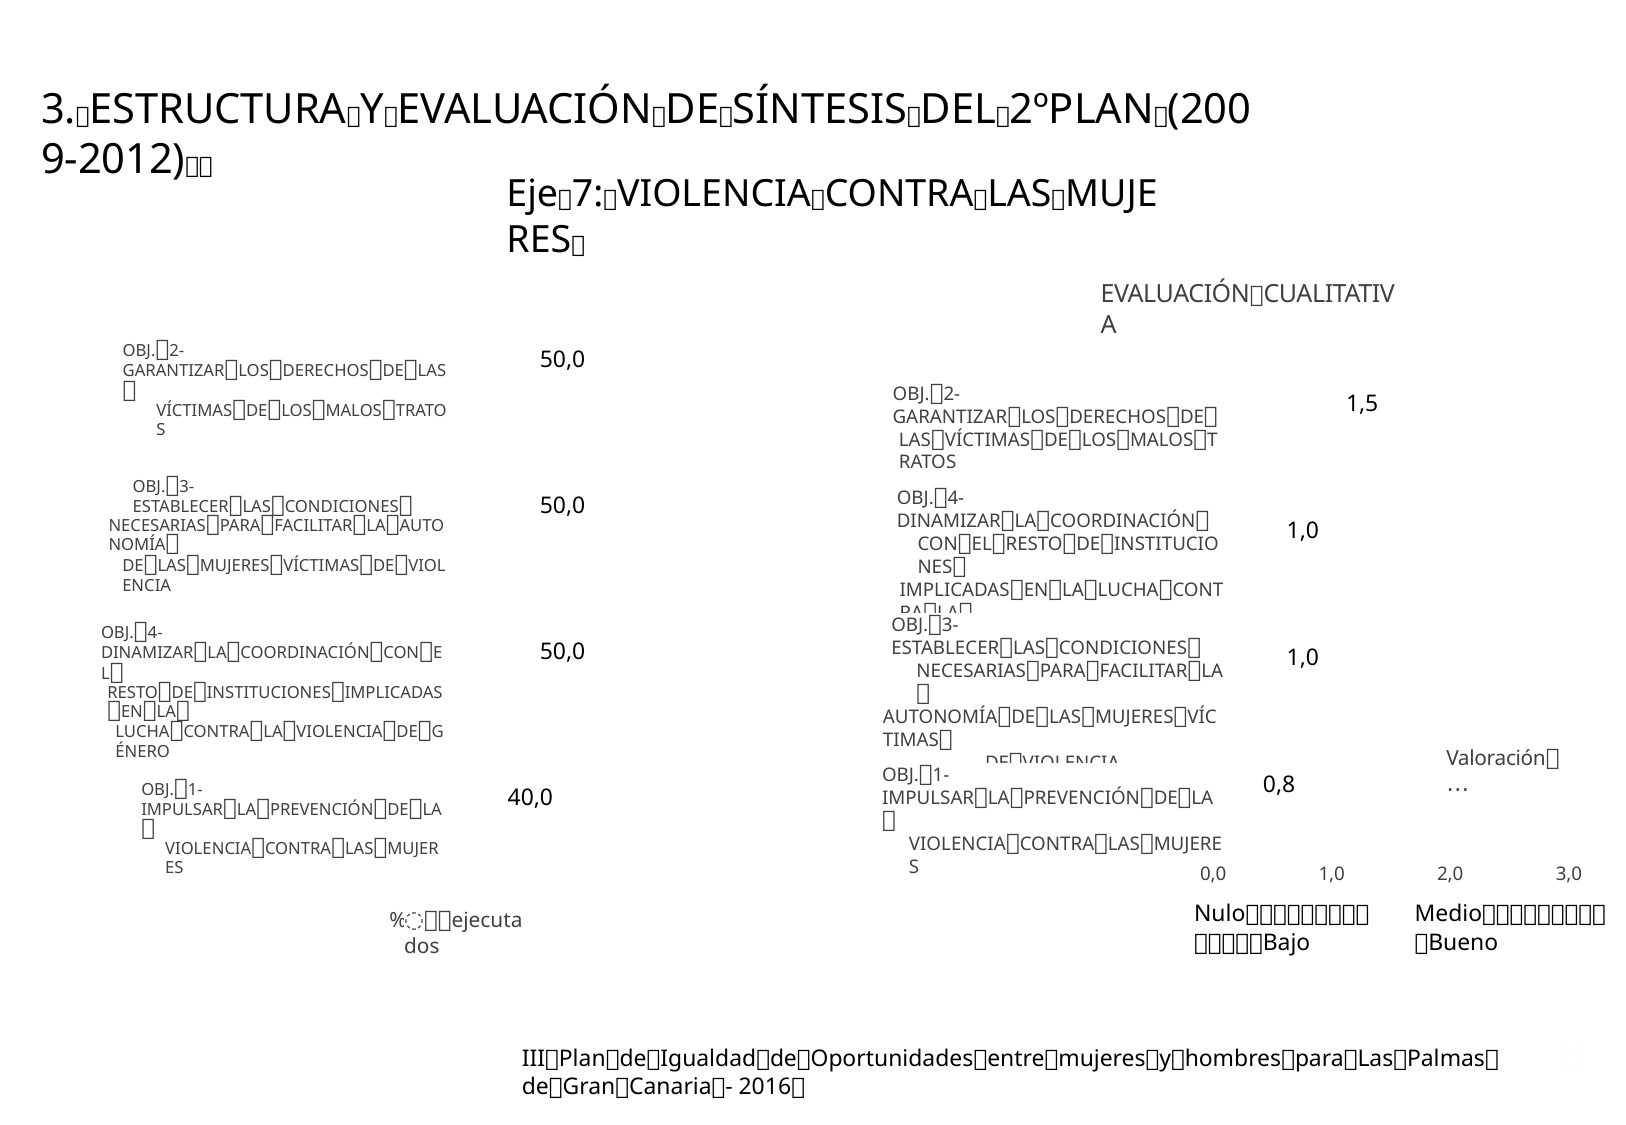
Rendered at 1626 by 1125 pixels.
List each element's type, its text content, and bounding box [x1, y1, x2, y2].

text LASꢀVÍCTIMASꢀDEꢀLOSꢀMALOSꢀTRATOS [899, 428, 1223, 473]
text 2,0 [1437, 862, 1486, 885]
text % [389, 908, 404, 933]
text CONꢀELꢀRESTOꢀDEꢀINSTITUCIONESꢀ [917, 532, 1223, 578]
text OBJ.ꢀ1- IMPULSARꢀLAꢀPREVENCIÓNꢀDEꢀLAꢀ [141, 779, 447, 840]
text 40,0 [507, 783, 573, 811]
text EVALUACIÓNꢀCUALITATIVA [1100, 278, 1407, 339]
text VIOLENCIAꢀCONTRAꢀLASꢀMUJERES [909, 832, 1223, 878]
text 1,0 [1286, 643, 1341, 671]
text 1,5 [1346, 389, 1400, 417]
text NuloꢀꢀꢀꢀꢀꢀꢀꢀꢀꢀꢀꢀꢀꢀBajo [1194, 899, 1377, 956]
text OBJ.ꢀ4- DINAMIZARꢀLAꢀCOORDINACIÓNꢀ [897, 486, 1223, 532]
text 0,8 [1263, 771, 1317, 798]
text NECESARIASꢀPARAꢀFACILITARꢀLAꢀAUTONOMÍAꢀ [108, 517, 447, 554]
text RESTOꢀDEꢀINSTITUCIONESꢀIMPLICADASꢀENꢀLAꢀ [107, 683, 447, 721]
text IIIꢀPlanꢀdeꢀIgualdadꢀdeꢀOportunidadesꢀentreꢀmujeresꢀyꢀhombresꢀparaꢀLasꢀPalmasꢀdeꢀGranꢀCanariaꢀ- 2016ꢀ [522, 1044, 1511, 1100]
text VIOLENCIAꢀCONTRAꢀLASꢀMUJERES [165, 840, 447, 877]
text 2 [1560, 1055, 1569, 1065]
text AUTONOMÍAꢀDEꢀLASꢀMUJERESꢀVÍCTIMASꢀ [883, 705, 1223, 751]
text Ejeꢀ7:ꢀVIOLENCIAꢀCONTRAꢀLASꢀMUJERESꢀ [506, 170, 1161, 261]
text LUCHAꢀCONTRAꢀLAꢀVIOLENCIAꢀDEꢀGÉNERO [115, 721, 447, 762]
text 50,0 [539, 345, 605, 373]
text ꢀꢀejecutados [404, 908, 530, 958]
text OBJ.ꢀ4- DINAMIZARꢀLAꢀCOORDINACIÓNꢀCONꢀELꢀ [101, 622, 447, 683]
text VÍCTIMASꢀDEꢀLOSꢀMALOSꢀTRATOS [156, 401, 447, 439]
text DEꢀLASꢀMUJERESꢀVÍCTIMASꢀDEꢀVIOLENCIA [122, 555, 447, 596]
text MedioꢀꢀꢀꢀꢀꢀꢀꢀꢀꢀBueno [1414, 899, 1612, 956]
text 1,0 [1286, 516, 1341, 544]
text OBJ.ꢀ3- ESTABLECERꢀLASꢀCONDICIONESꢀ [891, 613, 1223, 659]
text OBJ.ꢀ3- ESTABLECERꢀLASꢀCONDICIONESꢀ [132, 476, 447, 517]
text 2 [1555, 1039, 1569, 1075]
text OBJ.ꢀ2- GARANTIZARꢀLOSꢀDERECHOSꢀDEꢀLASꢀ [122, 340, 447, 401]
text NECESARIASꢀPARAꢀFACILITARꢀLAꢀ [916, 659, 1223, 705]
text 3,0 [1556, 862, 1604, 885]
text Valoraciónꢀ… [1446, 745, 1581, 796]
text 0,0 [1200, 862, 1248, 885]
text IMPLICADASꢀENꢀLAꢀLUCHAꢀCONTRAꢀLAꢀ [899, 578, 1223, 613]
text 50,0 [539, 637, 605, 665]
text 5 [1569, 1039, 1609, 1075]
text OBJ.ꢀ2- GARANTIZARꢀLOSꢀDERECHOSꢀDEꢀ [892, 382, 1223, 428]
text 3.ꢀESTRUCTURAꢀYꢀEVALUACIÓNꢀDEꢀSÍNTESISꢀDELꢀ2ºPLANꢀ(2009-2012)ꢀꢀ [41, 82, 1273, 184]
text DEꢀVIOLENCIA [985, 751, 1223, 763]
text OBJ.ꢀ1- IMPULSARꢀLAꢀPREVENCIÓNꢀDEꢀLAꢀ [882, 763, 1223, 832]
text 50,0 [539, 491, 605, 519]
text 1,0 [1318, 862, 1367, 885]
